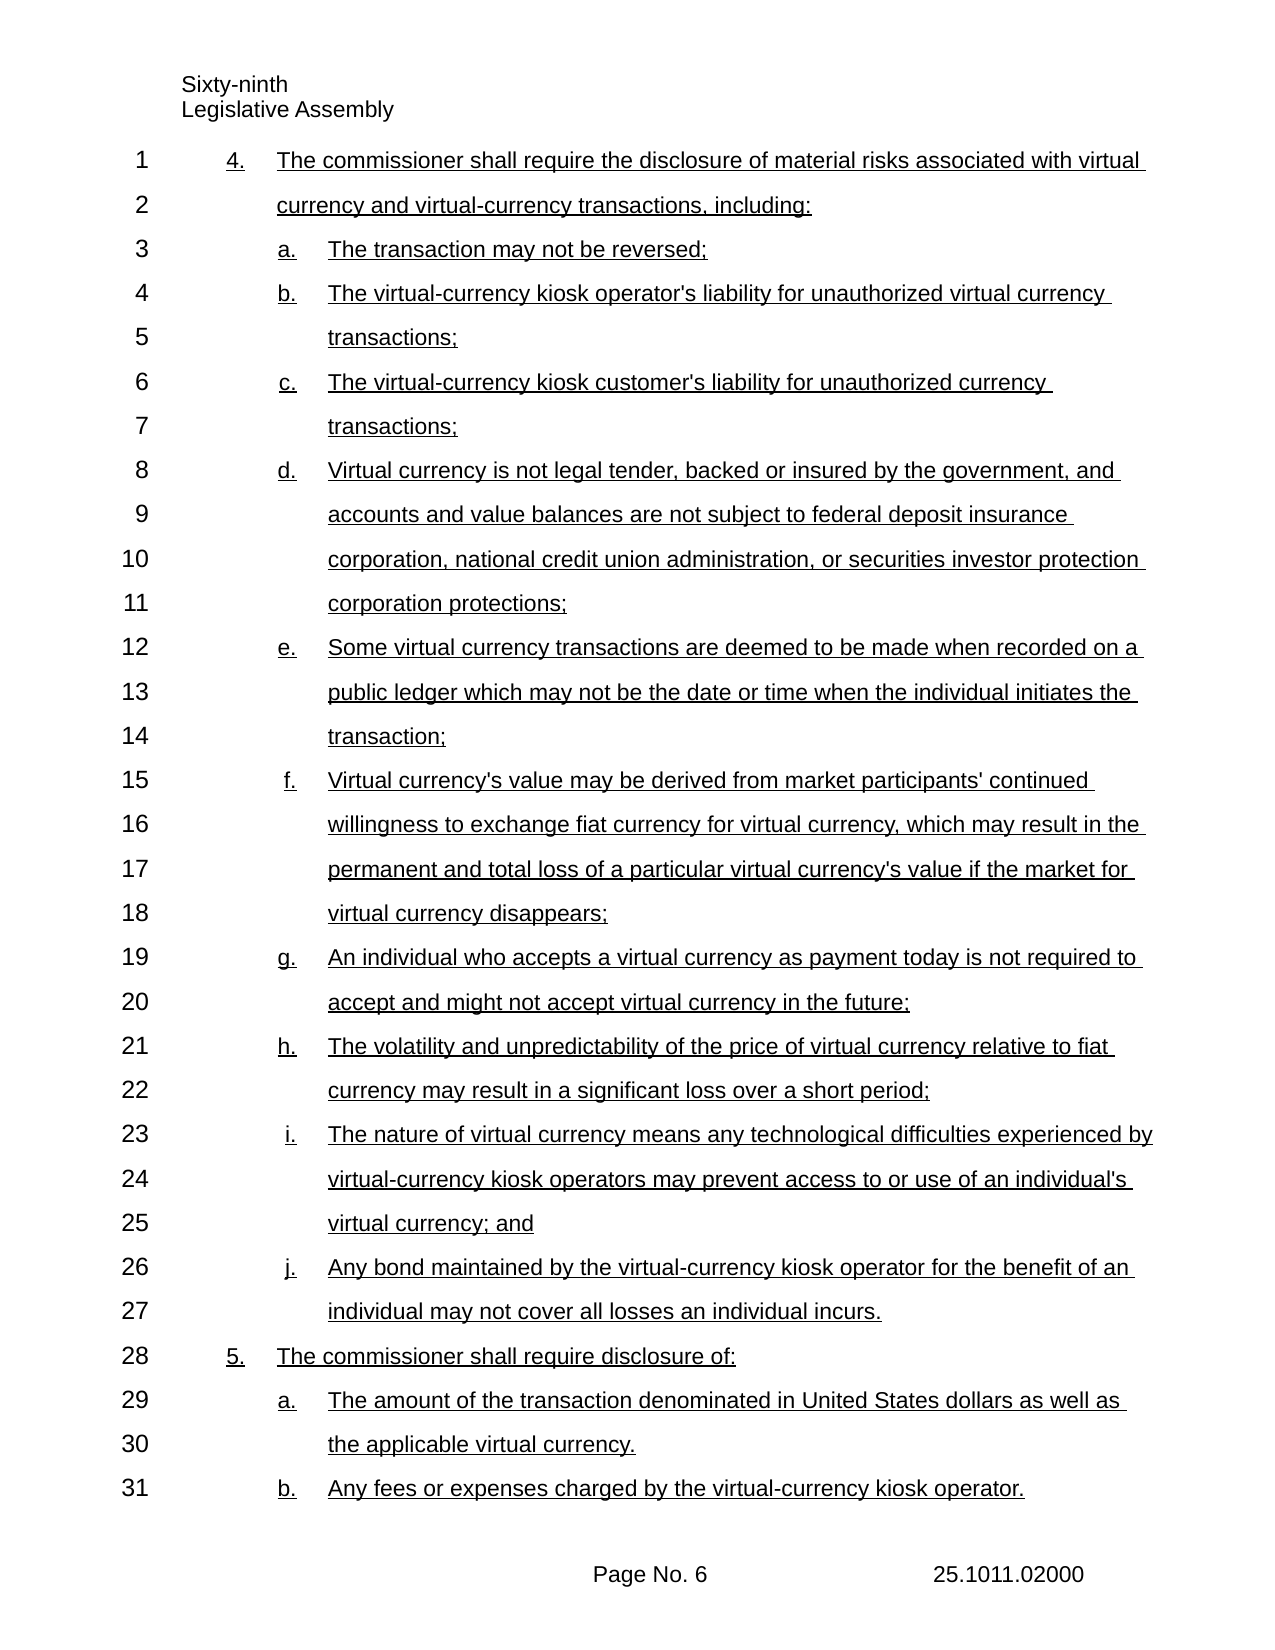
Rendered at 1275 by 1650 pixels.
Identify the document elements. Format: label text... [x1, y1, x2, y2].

text b. Any fees or expenses charged by the virtual‑currency kiosk operator. [181, 1461, 1154, 1506]
text 5. The commissioner shall require disclosure of: [181, 1329, 1154, 1373]
text h. The volatility and unpredictability of the price of virtual currency relative to fiat currency may result in a significant loss over a short period; [181, 1019, 1154, 1107]
text d. Virtual currency is not legal tender, backed or insured by the government, and accounts and value balances are not subject to federal deposit insurance corporation, national credit union administration, or securities investor protection corporation protections; [181, 443, 1154, 620]
text a. The transaction may not be reversed; [181, 222, 1154, 266]
text b. The virtual‑currency kiosk operator's liability for unauthorized virtual currency transactions; [181, 266, 1154, 355]
text a. The amount of the transaction denominated in United States dollars as well as the applicable virtual currency. [181, 1373, 1154, 1461]
text i. The nature of virtual currency means any technological difficulties experienced by virtual‑currency kiosk operators may prevent access to or use of an individual's virtual currency; and [181, 1107, 1154, 1240]
text c. The virtual‑currency kiosk customer's liability for unauthorized currency transactions; [181, 355, 1154, 443]
text 4. The commissioner shall require the disclosure of material risks associated with virtual currency and virtual-currency transactions, including: [181, 133, 1154, 222]
text e. Some virtual currency transactions are deemed to be made when recorded on a public ledger which may not be the date or time when the individual initiates the transaction; [181, 620, 1154, 753]
text g. An individual who accepts a virtual currency as payment today is not required to accept and might not accept virtual currency in the future; [181, 930, 1154, 1019]
text j. Any bond maintained by the virtual‑currency kiosk operator for the benefit of an individual may not cover all losses an individual incurs. [181, 1240, 1154, 1329]
text f. Virtual currency's value may be derived from market participants' continued willingness to exchange fiat currency for virtual currency, which may result in the permanent and total loss of a particular virtual currency's value if the market for virtual currency disappears; [181, 753, 1154, 930]
